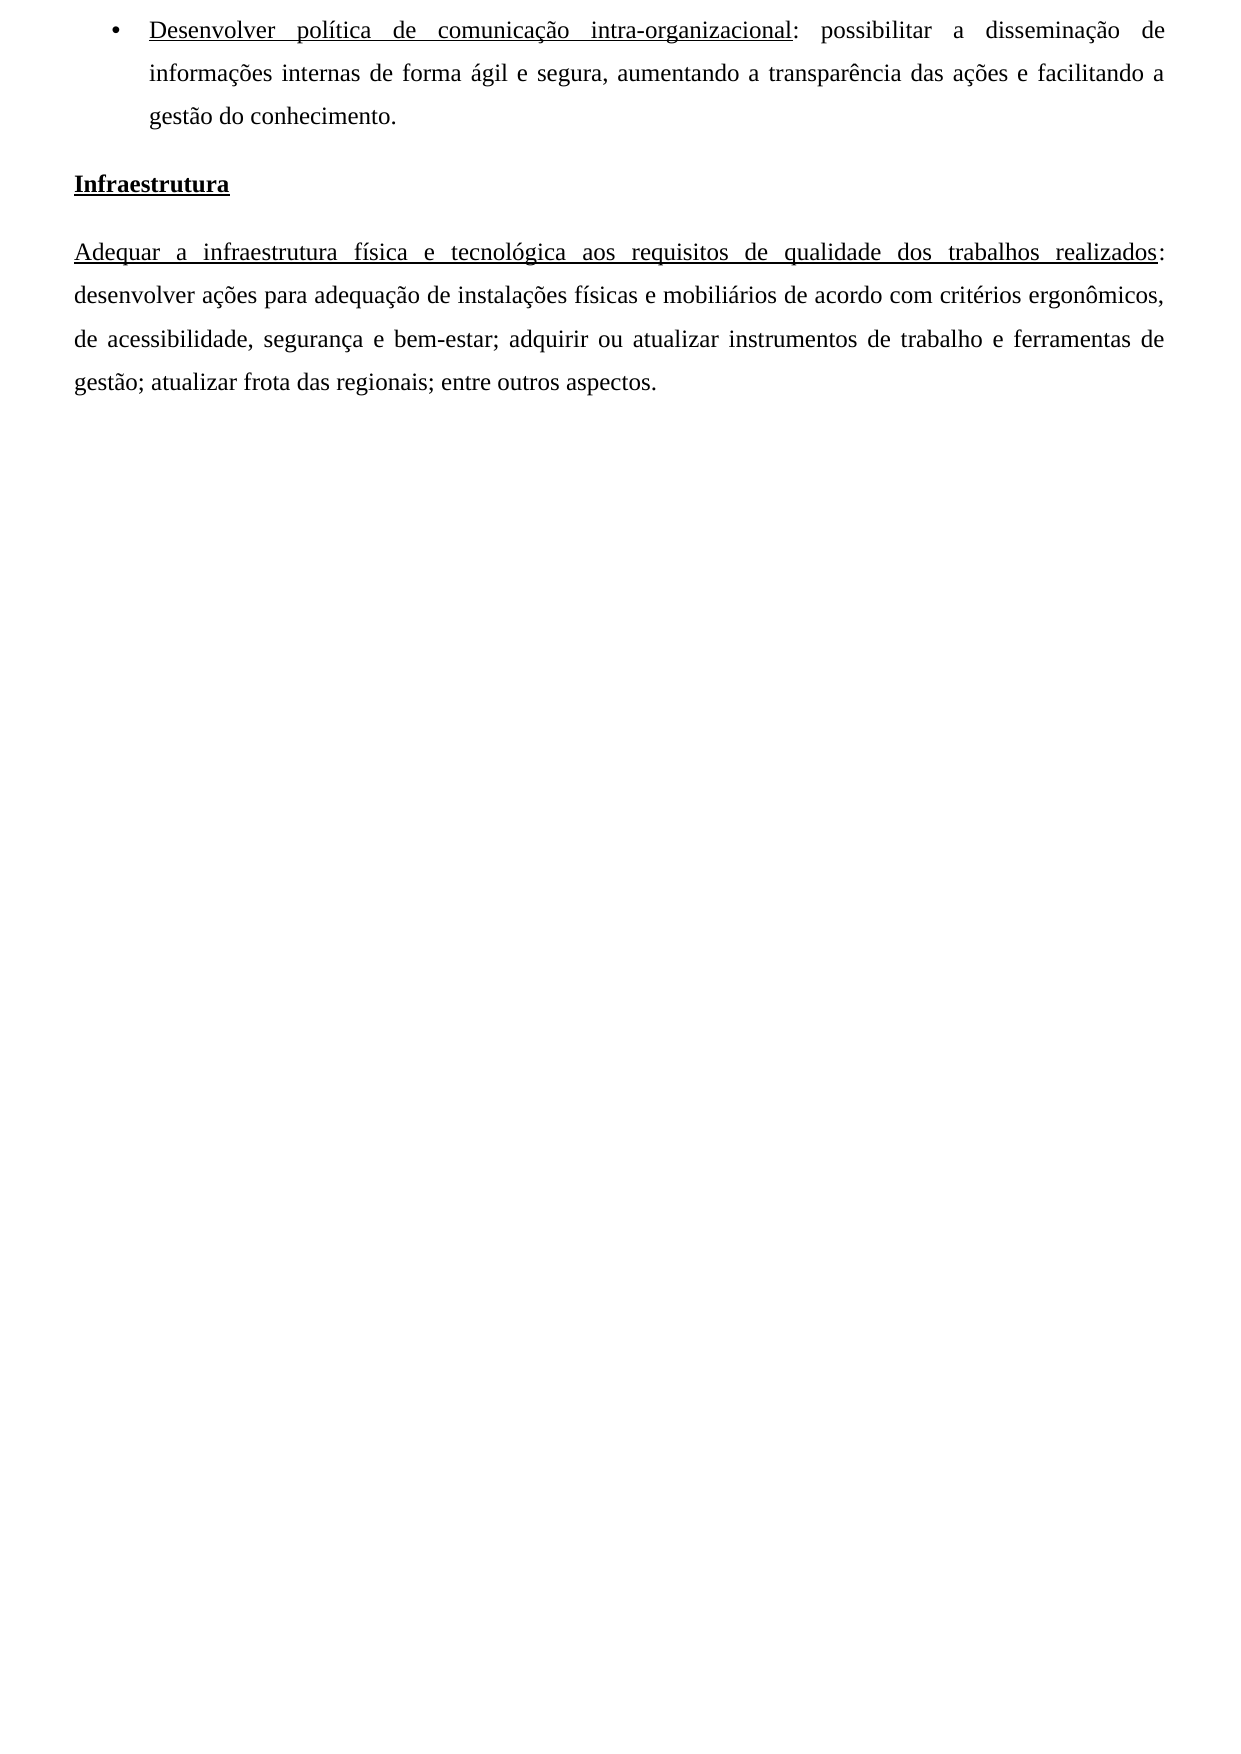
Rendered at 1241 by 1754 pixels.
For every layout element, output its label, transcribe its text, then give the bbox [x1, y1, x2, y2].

list Desenvolver política de comunicação intra-organizacional: possibilitar a disseminação de informações internas de forma ágil e segura, aumentando a transparência das ações e facilitando a gestão do conhecimento. [111, 15, 1165, 130]
text Infraestrutura [74, 169, 1165, 198]
text Adequar a infraestrutura física e tecnológica aos requisitos de qualidade dos trabalhos realizados: desenvolver ações para adequação de instalações físicas e mobiliários de acordo com critérios ergonômicos, de acessibilidade, segurança e bem-estar; adquirir ou atualizar instrumentos de trabalho e ferramentas de gestão; atualizar frota das regionais; entre outros aspectos. [74, 237, 1165, 396]
